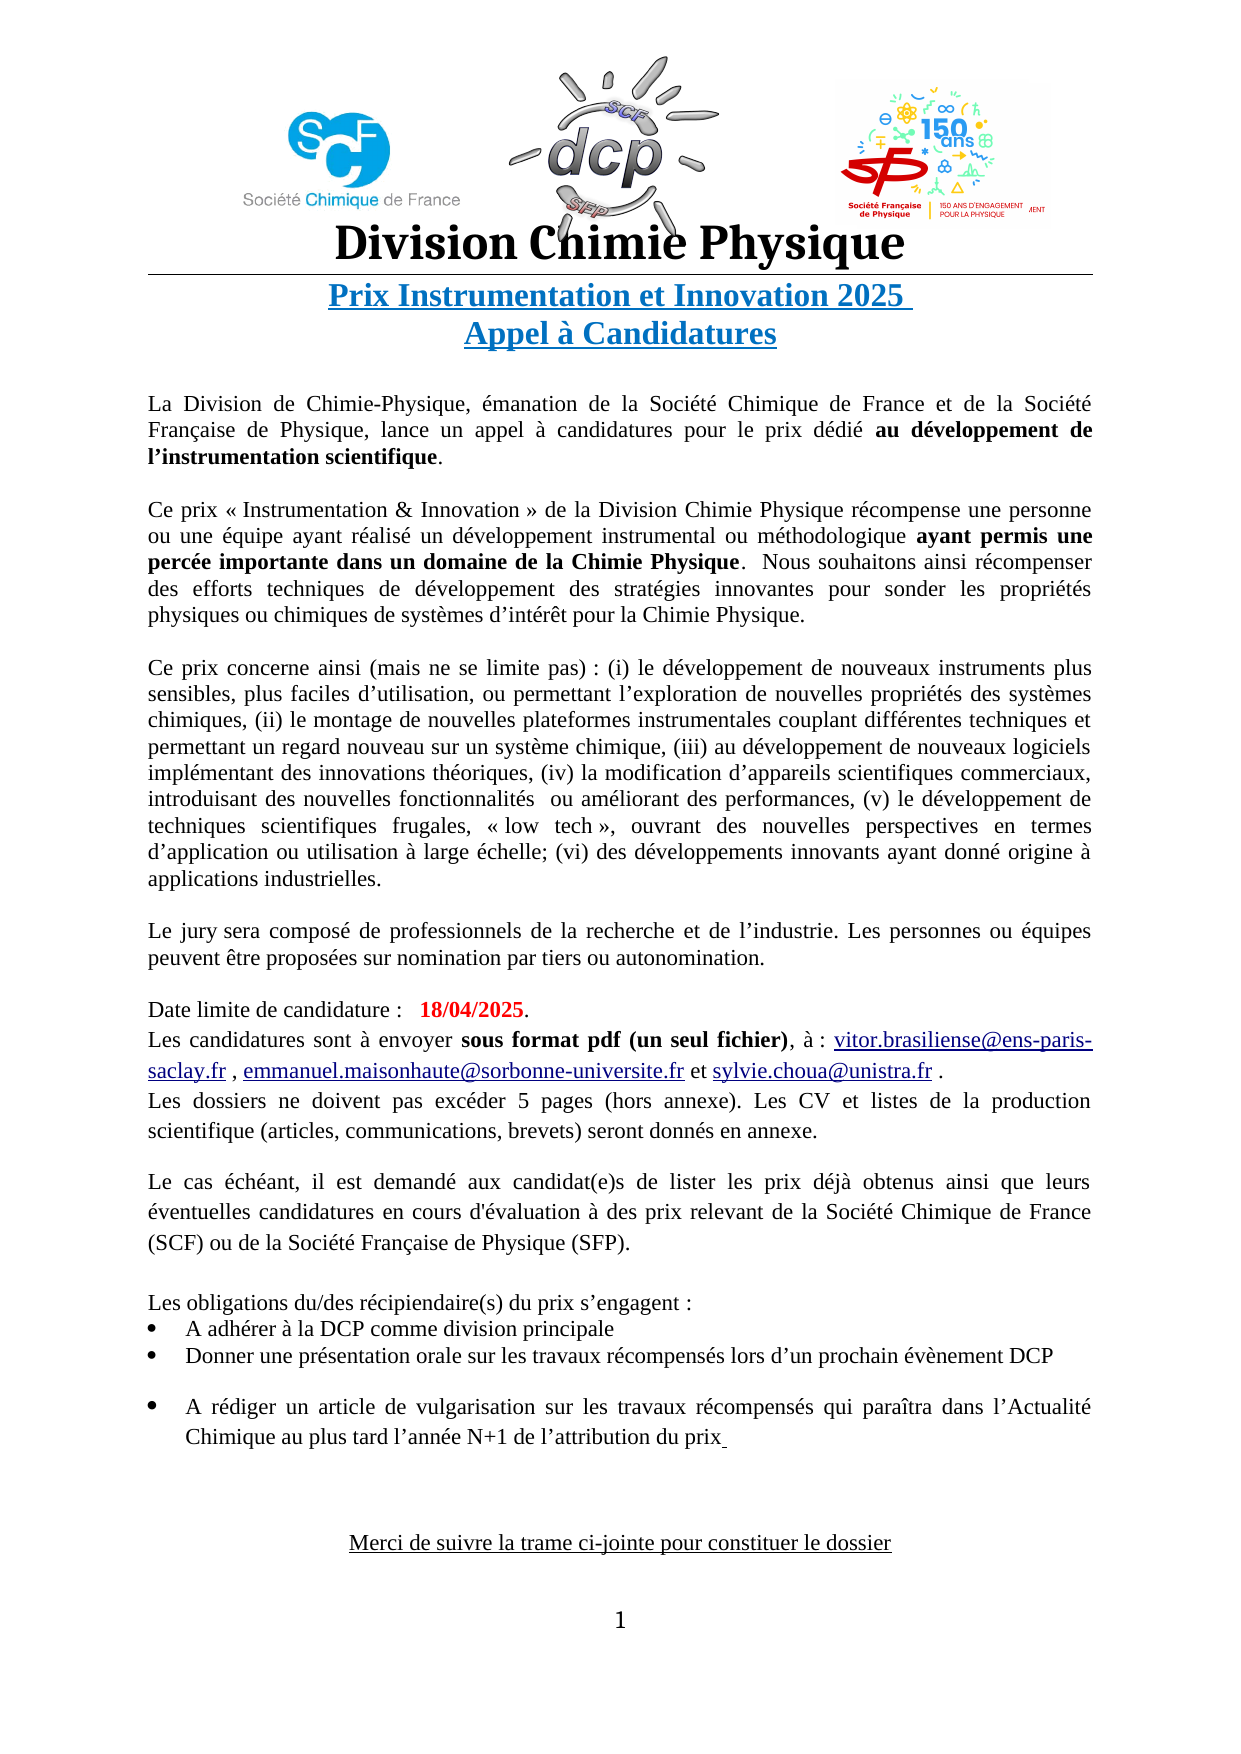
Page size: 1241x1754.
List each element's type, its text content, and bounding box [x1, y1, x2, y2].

text Les dossiers ne doivent pas excéder 5 pages (hors annexe). Les CV et listes de la production scientifique (articles, communications, brevets) seront donnés en annexe. [148, 1087, 1093, 1143]
text Ce prix concerne ainsi (mais ne se limite pas) : (i) le développement de nouveaux instruments plus sensibles, plus faciles d’utilisation, ou permettant l’exploration de nouvelles propriétés des systèmes chimiques, (ii) le montage de nouvelles plateformes instrumentales couplant différentes techniques et permettant un regard nouveau sur un système chimique, (iii) au développement de nouveaux logiciels implémentant des innovations théoriques, (iv) la modification d’appareils scientifiques commerciaux, introduisant des nouvelles fonctionnalités ou améliorant des performances, (v) le développement de techniques scientifiques frugales, « low tech », ouvrant des nouvelles perspectives en termes d’application ou utilisation à large échelle; (vi) des développements innovants ayant donné origine à applications industrielles. [148, 654, 1093, 891]
list A rédiger un article de vulgarisation sur les travaux récompensés qui paraîtra dans l’Actualité Chimique au plus tard l’année N+1 de l’attribution du prix [148, 1393, 1093, 1451]
text Merci de suivre la trame ci-jointe pour constituer le dossier [148, 1529, 1093, 1556]
text Le cas échéant, il est demandé aux candidat(e)s de lister les prix déjà obtenus ainsi que leurs éventuelles candidatures en cours d'évaluation à des prix relevant de la Société Chimique de France (SCF) ou de la Société Française de Physique (SFP). [148, 1168, 1093, 1255]
text Ce prix « Instrumentation & Innovation » de la Division Chimie Physique récompense une personne ou une équipe ayant réalisé un développement instrumental ou méthodologique ayant permis une percée importante dans un domaine de la Chimie Physique. Nous souhaitons ainsi récompenser des efforts techniques de développement des stratégies innovantes pour sonder les propriétés physiques ou chimiques de systèmes d’intérêt pour la Chimie Physique. [148, 496, 1093, 627]
text Les obligations du/des récipiendaire(s) du prix s’engagent : [148, 1289, 1093, 1315]
text Date limite de candidature : 18/04/2025. [148, 996, 1093, 1023]
text Le jury sera composé de professionnels de la recherche et de l’industrie. Les personnes ou équipes peuvent être proposées sur nomination par tiers ou autonomination. [148, 917, 1093, 970]
text La Division de Chimie-Physique, émanation de la Société Chimique de France et de la Société Française de Physique, lance un appel à candidatures pour le prix dédié au développement de l’instrumentation scientifique. [148, 390, 1093, 469]
text Appel à Candidatures [148, 313, 1093, 352]
list A adhérer à la DCP comme division principale [148, 1315, 1093, 1342]
text Prix Instrumentation et Innovation 2025 [148, 275, 1093, 313]
text Les candidatures sont à envoyer sous format pdf (un seul fichier), à : vitor.brasiliense@ens-paris-saclay.fr , emmanuel.maisonhaute@sorbonne-universite.fr et sylvie.choua@unistra.fr . [148, 1027, 1093, 1083]
list Donner une présentation orale sur les travaux récompensés lors d’un prochain évènement DCP [148, 1342, 1093, 1368]
